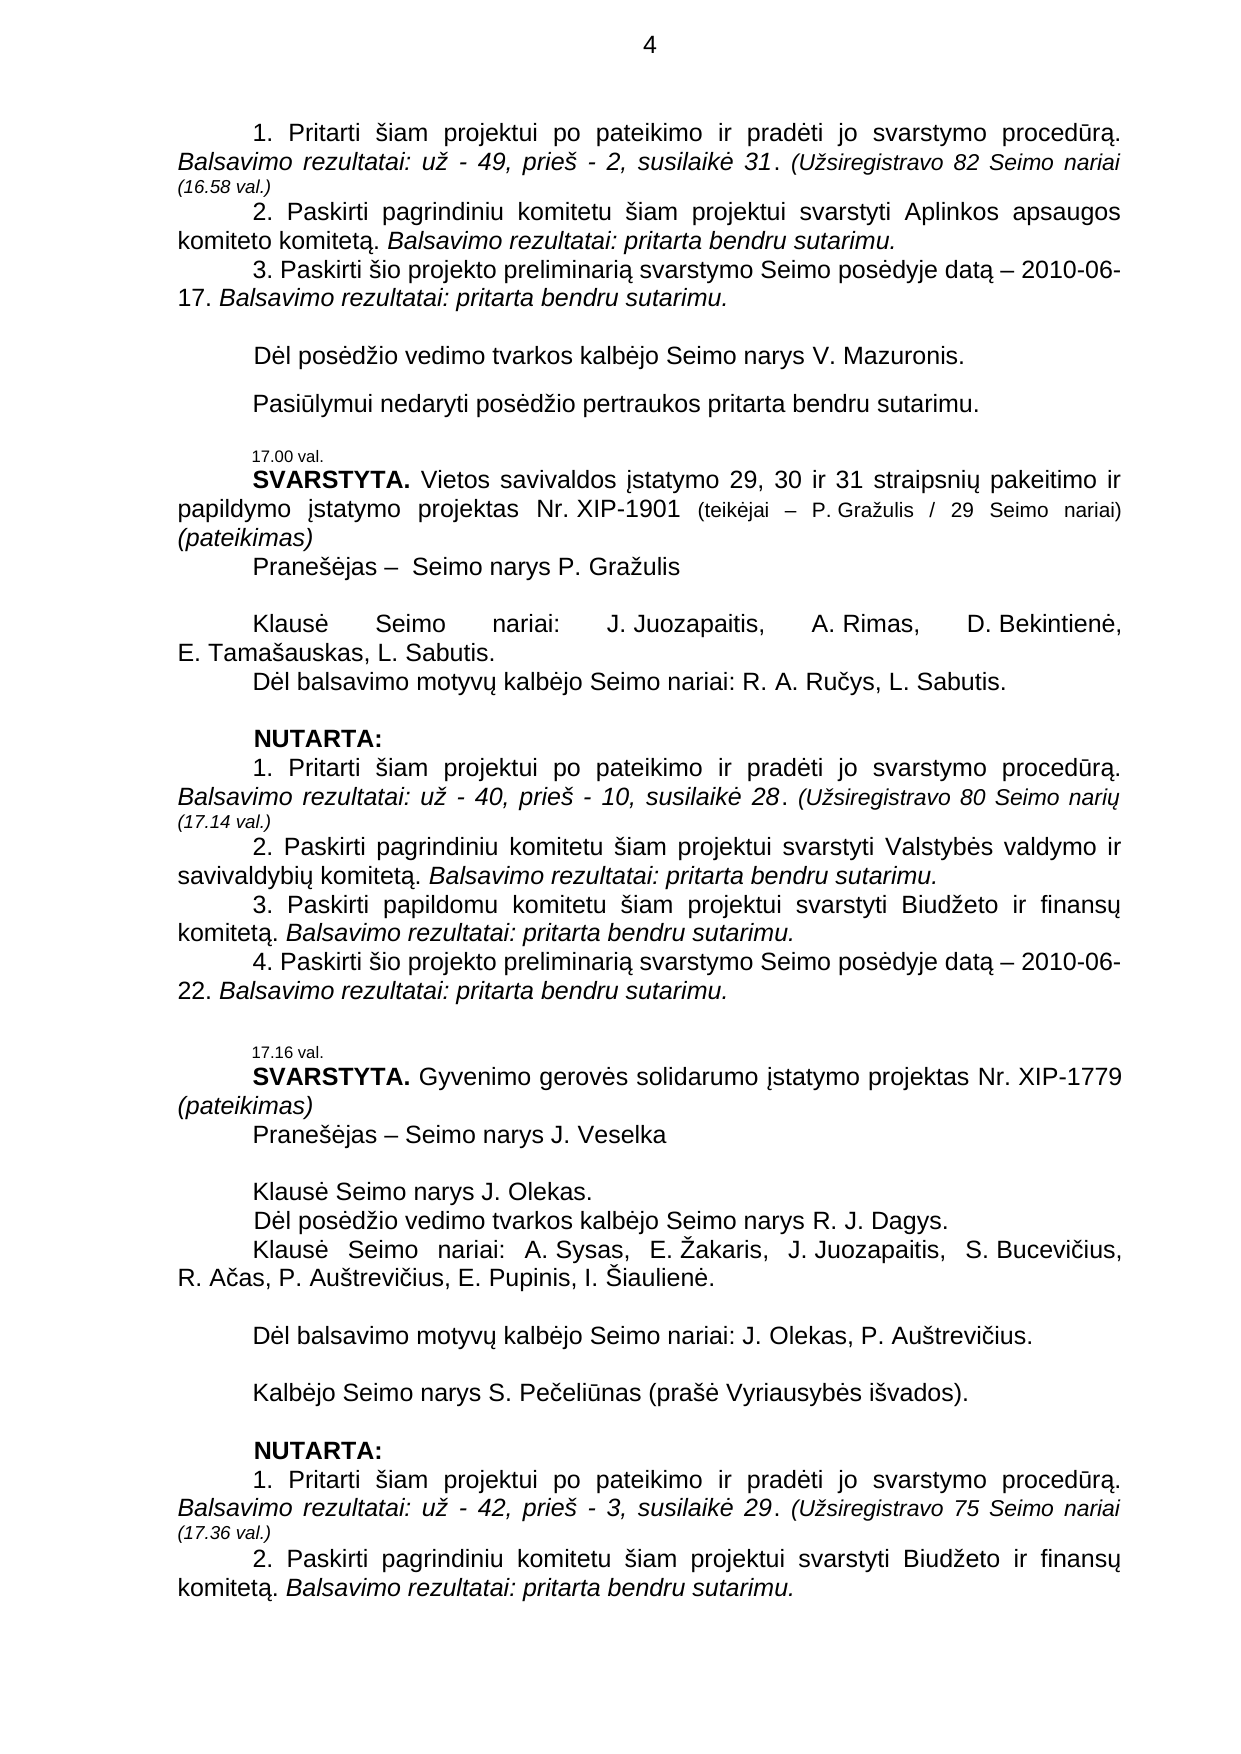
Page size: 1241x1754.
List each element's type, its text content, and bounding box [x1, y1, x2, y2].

text 2. Paskirti pagrindiniu komitetu šiam projektui svarstyti Valstybės valdymo ir savivaldybių komitetą. Balsavimo rezultatai: pritarta bendru sutarimu. [177, 832, 1122, 889]
text Klausė Seimo nariai: J. Juozapaitis, A. Rimas, D. Bekintienė, E. Tamašauskas, L. Sabutis. [177, 609, 1122, 667]
text 2. Paskirti pagrindiniu komitetu šiam projektui svarstyti Biudžeto ir finansų komitetą. Balsavimo rezultatai: pritarta bendru sutarimu. [177, 1544, 1122, 1601]
text 2. Paskirti pagrindiniu komitetu šiam projektui svarstyti Aplinkos apsaugos komiteto komitetą. Balsavimo rezultatai: pritarta bendru sutarimu. [177, 197, 1122, 255]
text Pranešėjas – Seimo narys P. Gražulis [177, 552, 1122, 581]
text Klausė Seimo narys J. Olekas. [177, 1177, 1122, 1206]
text Pasiūlymui nedaryti posėdžio pertraukos pritarta bendru sutarimu. [177, 389, 1122, 418]
text Kalbėjo Seimo narys S. Pečeliūnas (prašė Vyriausybės išvados). [177, 1378, 1122, 1407]
text 17.16 val. [177, 1043, 1122, 1062]
text SVARSTYTA. Gyvenimo gerovės solidarumo įstatymo projektas Nr. XIP-1779 (pateikimas) [177, 1062, 1122, 1120]
text Pranešėjas – Seimo narys J. Veselka [177, 1120, 1122, 1148]
text 1. Pritarti šiam projektui po pateikimo ir pradėti jo svarstymo procedūrą. Balsavimo rezultatai: už - 42, prieš - 3, susilaikė 29. (Užsiregistravo 75 Seimo nariai (17.36 val.) [177, 1465, 1122, 1544]
text Dėl balsavimo motyvų kalbėjo Seimo nariai: R. A. Ručys, L. Sabutis. [177, 667, 1122, 696]
text 17.00 val. [177, 446, 1122, 466]
text 1. Pritarti šiam projektui po pateikimo ir pradėti jo svarstymo procedūrą. Balsavimo rezultatai: už - 49, prieš - 2, susilaikė 31. (Užsiregistravo 82 Seimo nariai (16.58 val.) [177, 118, 1122, 197]
text 4. Paskirti šio projekto preliminarią svarstymo Seimo posėdyje datą – 2010-06-22. Balsavimo rezultatai: pritarta bendru sutarimu. [177, 947, 1122, 1004]
text Dėl balsavimo motyvų kalbėjo Seimo nariai: J. Olekas, P. Auštrevičius. [177, 1321, 1122, 1350]
text 3. Paskirti šio projekto preliminarią svarstymo Seimo posėdyje datą – 2010-06-17. Balsavimo rezultatai: pritarta bendru sutarimu. [177, 255, 1122, 312]
text Dėl posėdžio vedimo tvarkos kalbėjo Seimo narys V. Mazuronis. [177, 341, 1122, 370]
text 1. Pritarti šiam projektui po pateikimo ir pradėti jo svarstymo procedūrą. Balsavimo rezultatai: už - 40, prieš - 10, susilaikė 28. (Užsiregistravo 80 Seimo narių (17.14 val.) [177, 753, 1122, 832]
text SVARSTYTA. Vietos savivaldos įstatymo 29, 30 ir 31 straipsnių pakeitimo ir papildymo įstatymo projektas Nr. XIP-1901 (teikėjai – P. Gražulis / 29 Seimo nariai) (pateikimas) [177, 466, 1122, 552]
text NUTARTA: [177, 724, 1122, 753]
text Dėl posėdžio vedimo tvarkos kalbėjo Seimo narys R. J. Dagys. [177, 1206, 1122, 1235]
text NUTARTA: [177, 1436, 1122, 1465]
text 3. Paskirti papildomu komitetu šiam projektui svarstyti Biudžeto ir finansų komitetą. Balsavimo rezultatai: pritarta bendru sutarimu. [177, 889, 1122, 947]
text Klausė Seimo nariai: A. Sysas, E. Žakaris, J. Juozapaitis, S. Bucevičius, R. Ačas, P. Auštrevičius, E. Pupinis, I. Šiaulienė. [177, 1235, 1122, 1292]
